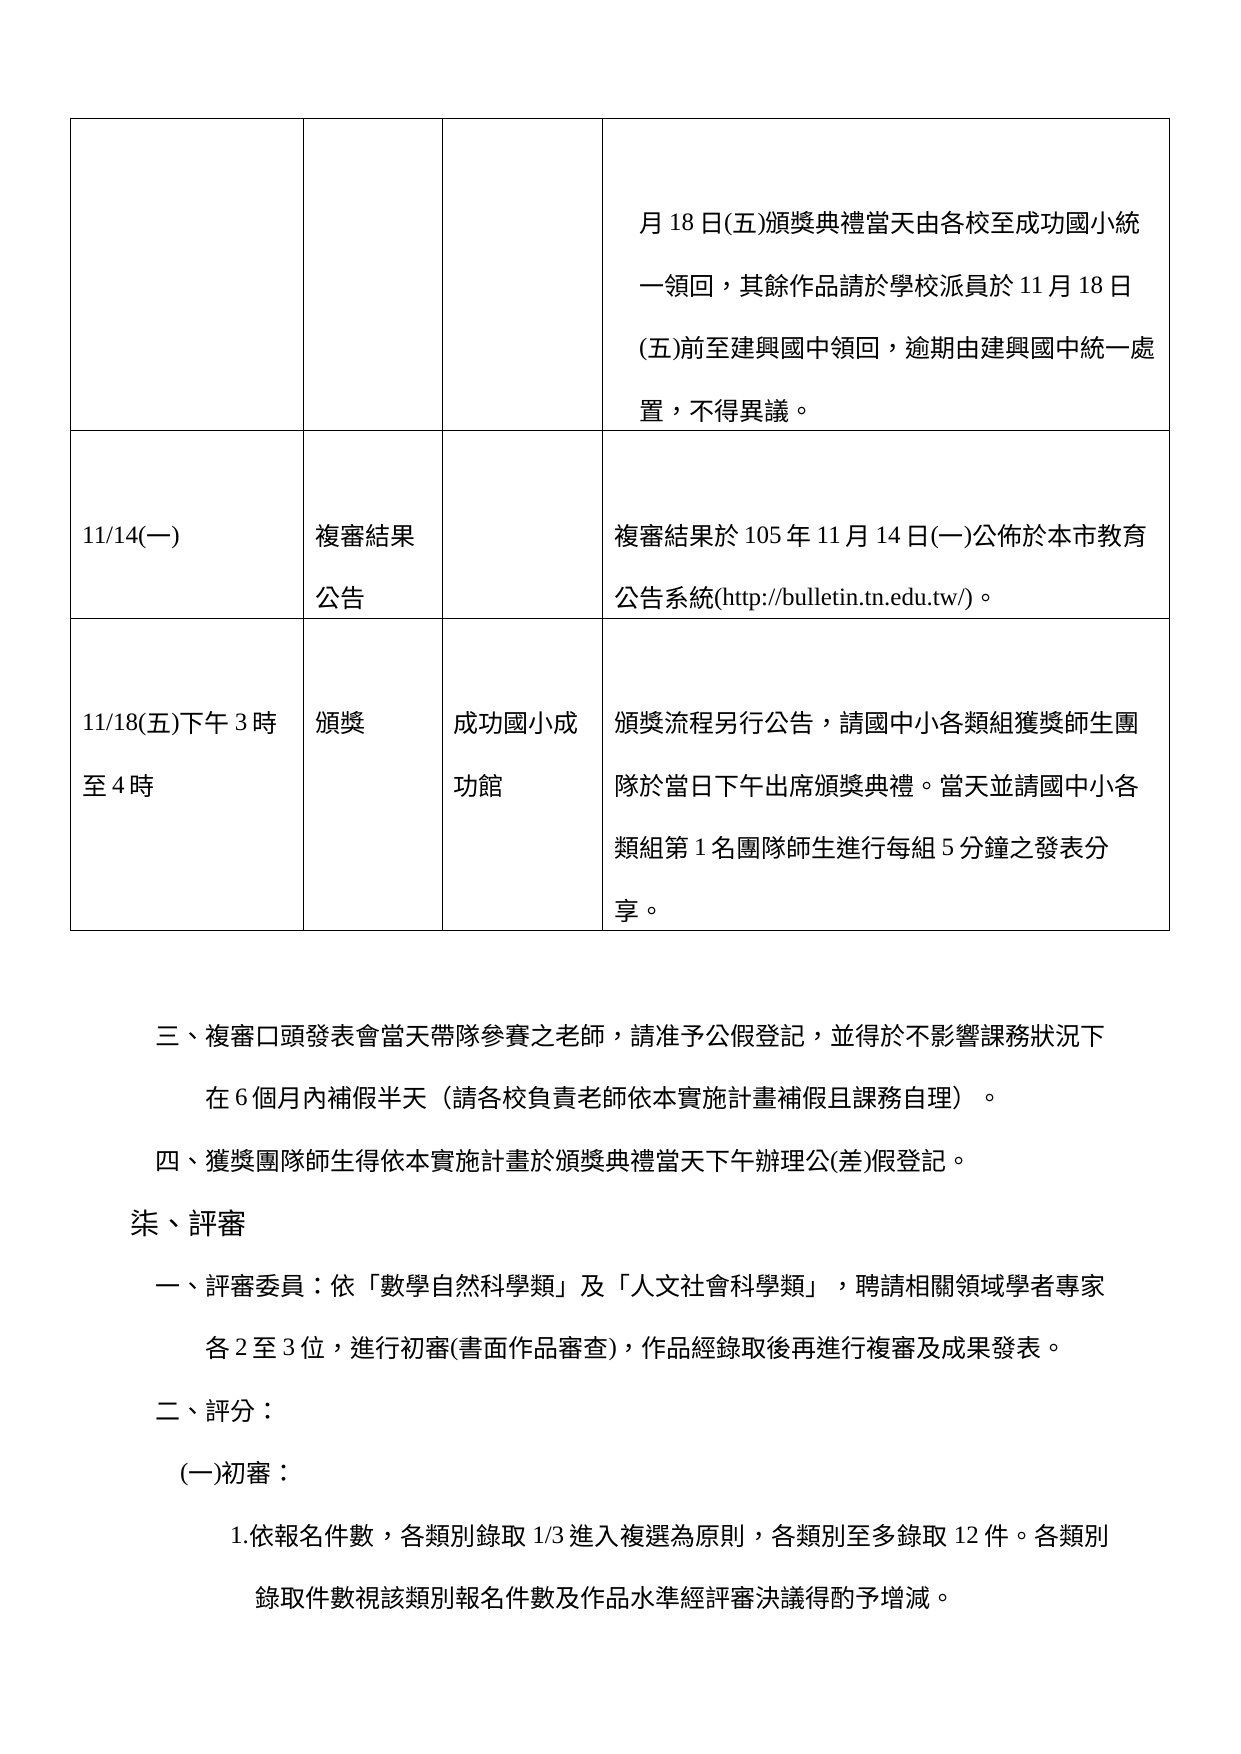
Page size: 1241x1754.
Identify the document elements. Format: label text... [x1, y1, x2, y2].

text (一)初審： [180, 1430, 1110, 1493]
table_cell [304, 119, 442, 430]
text 四、獲獎團隊師生得依本實施計畫於頒獎典禮當天下午辦理公(差)假登記。 [155, 1118, 1110, 1180]
table_cell 頒獎 [304, 619, 442, 930]
text 1.依報名件數，各類別錄取1/3進入複選為原則，各類別至多錄取12件。各類別錄取件數視該類別報名件數及作品水準經評審決議得酌予增減。 [230, 1493, 1110, 1618]
table_cell [71, 119, 303, 430]
text 柒、評審 [130, 1180, 1110, 1243]
table_cell 複審結果於105年11月14日(一)公佈於本市教育公告系統(http://bulletin.tn.edu.tw/)。 [603, 431, 1169, 618]
text 三、複審口頭發表會當天帶隊參賽之老師，請准予公假登記，並得於不影響課務狀況下在6個月內補假半天（請各校負責老師依本實施計畫補假且課務自理）。 [155, 993, 1110, 1118]
table_cell [443, 431, 602, 618]
table_cell 成功國小成功館 [443, 619, 602, 930]
table_cell 複審結果公告 [304, 431, 442, 618]
table_cell 頒獎流程另行公告，請國中小各類組獲獎師生團隊於當日下午出席頒獎典禮。當天並請國中小各類組第1名團隊師生進行每組5分鐘之發表分享。 [603, 619, 1169, 930]
table_cell 11/14(一) [71, 431, 303, 618]
text 一、評審委員：依「數學自然科學類」及「人文社會科學類」，聘請相關領域學者專家各2至3位，進行初審(書面作品審查)，作品經錄取後再進行複審及成果發表。 [155, 1243, 1110, 1368]
table_cell 月18日(五)頒獎典禮當天由各校至成功國小統一領回，其餘作品請於學校派員於11月18日(五)前至建興國中領回，逾期由建興國中統一處置，不得異議。 [603, 119, 1169, 430]
text 二、評分： [155, 1368, 1110, 1430]
table_cell [443, 119, 602, 430]
table_cell 11/18(五)下午3時至4時 [71, 619, 303, 930]
